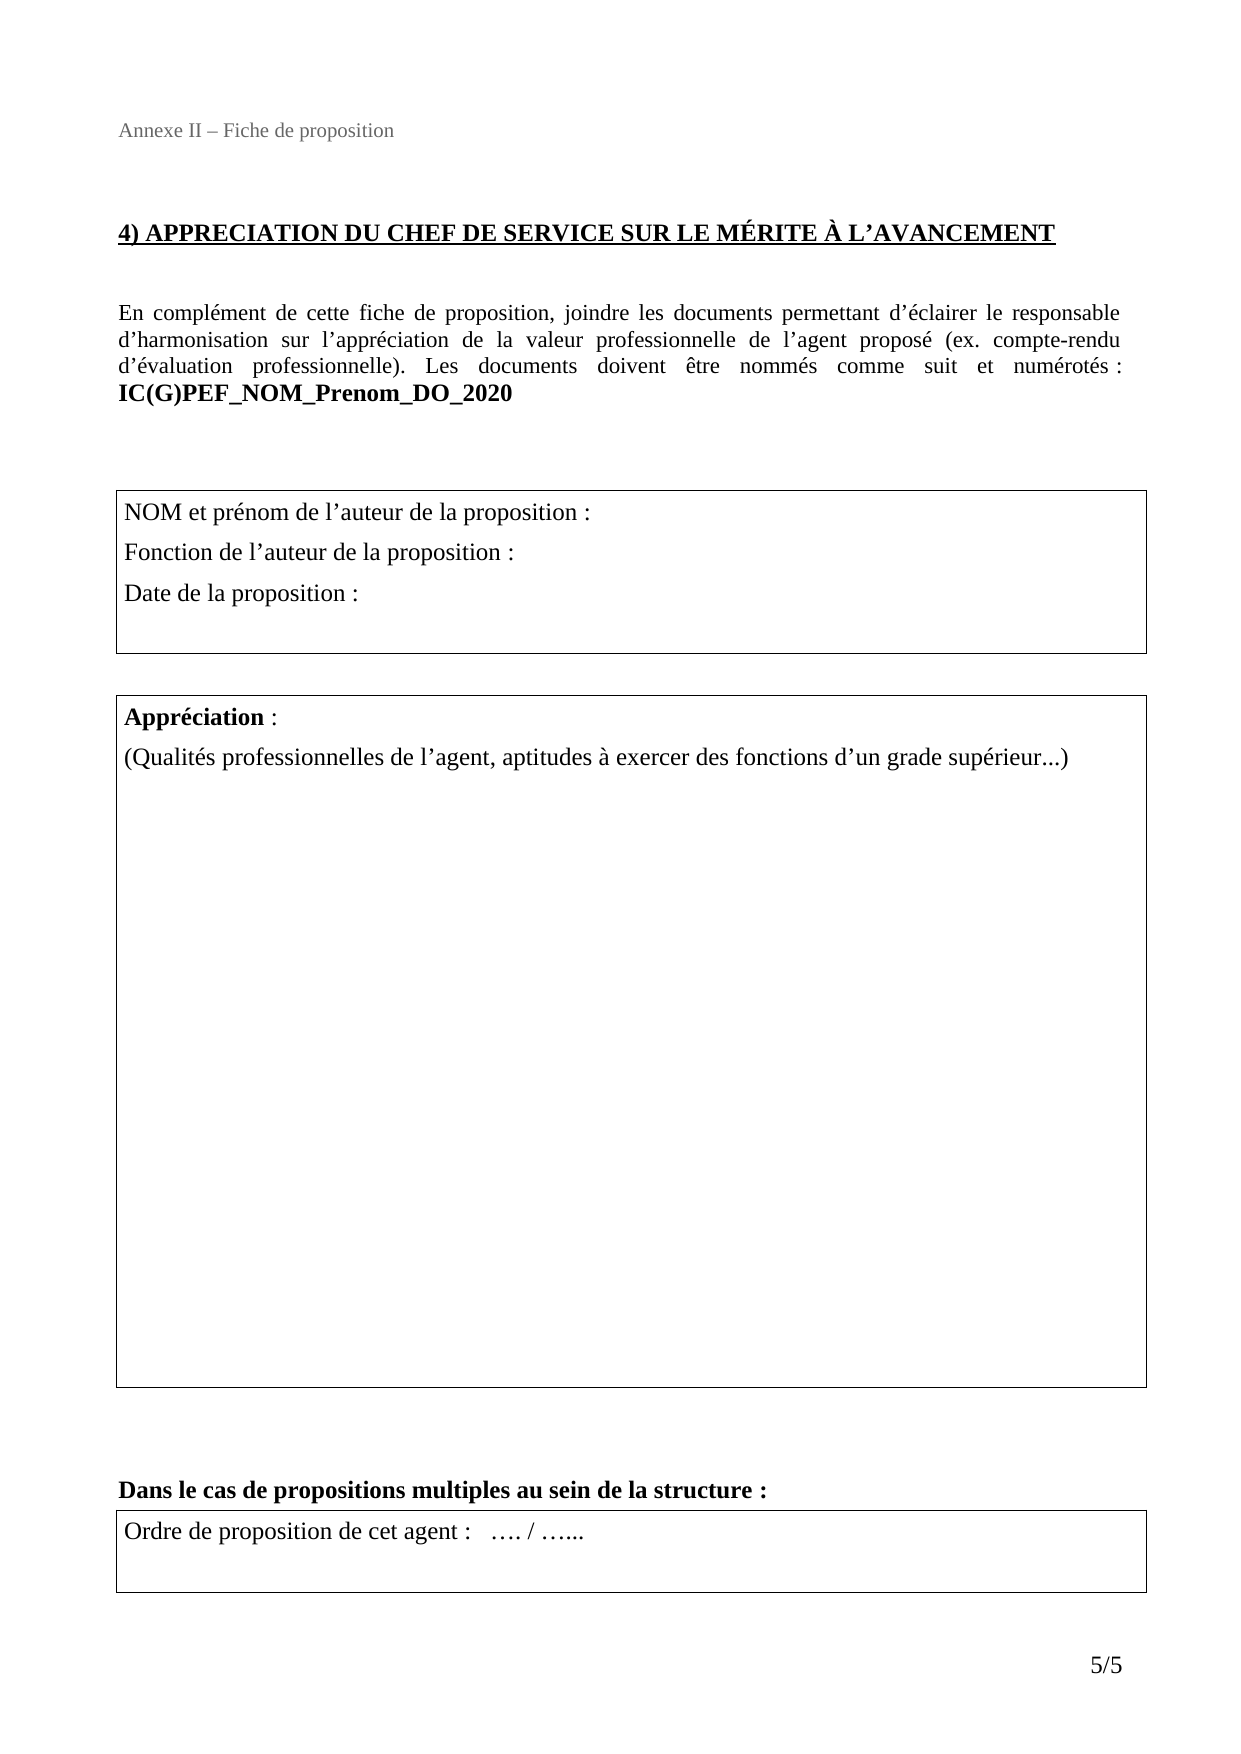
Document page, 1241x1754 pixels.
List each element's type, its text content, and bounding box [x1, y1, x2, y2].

table_header Ordre de proposition de cet agent : …. / …... [117, 1511, 1146, 1592]
text En complément de cette fiche de proposition, joindre les documents permettant d’éclairer le responsable d’harmonisation sur l’appréciation de la valeur professionnelle de l’agent proposé (ex. compte-rendu d’évaluation professionnelle). Les documents doivent être nommés comme suit et numérotés : IC(G)PEF_NOM_Prenom_DO_2020 [118, 299, 1122, 407]
text Dans le cas de propositions multiples au sein de la structure : [118, 1475, 1122, 1503]
table_header Appréciation : (Qualités professionnelles de l’agent, aptitudes à exercer des fonctions d’un grade supérieur...) [117, 696, 1146, 1387]
text 4) Appreciation du chef de service sur le mérite à l’avancement [118, 218, 1122, 247]
table_header NOM et prénom de l’auteur de la proposition : Fonction de l’auteur de la proposition : Date de la proposition : [117, 491, 1146, 653]
